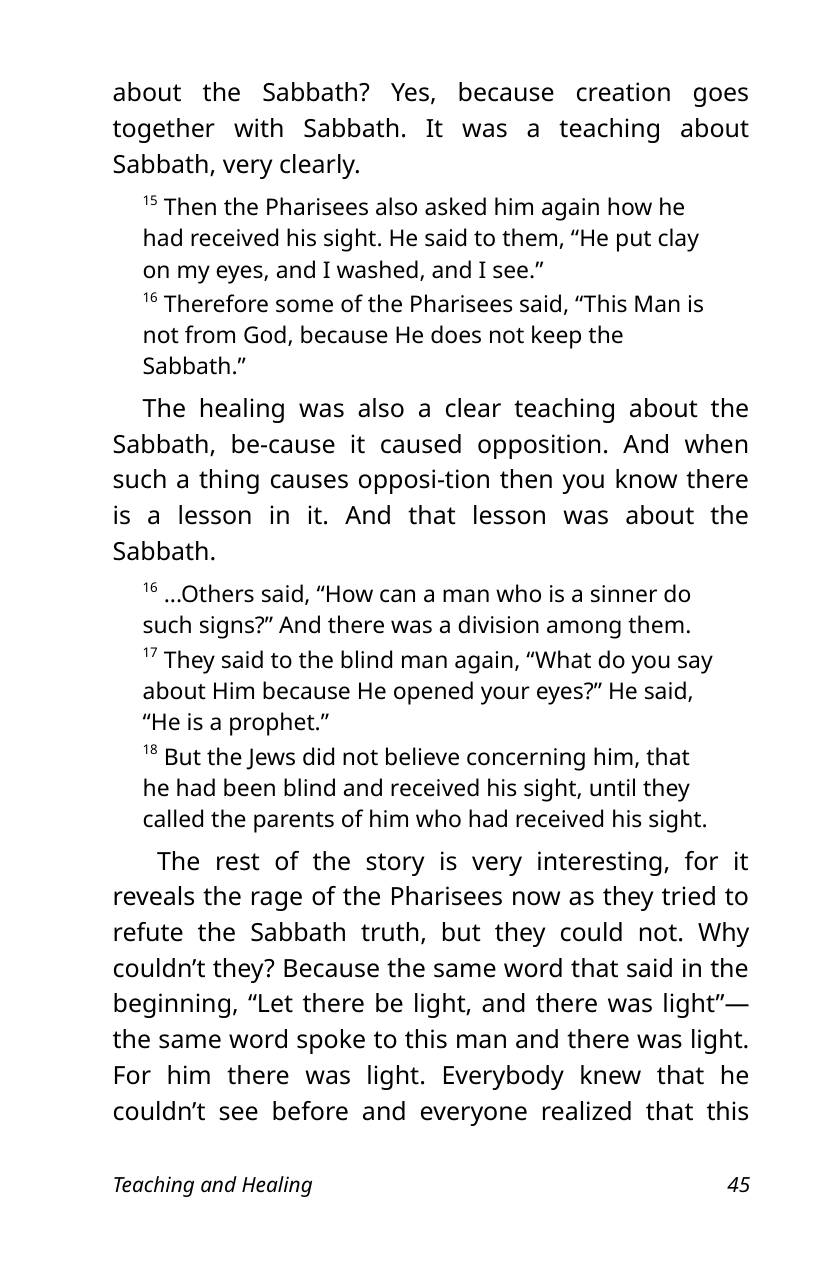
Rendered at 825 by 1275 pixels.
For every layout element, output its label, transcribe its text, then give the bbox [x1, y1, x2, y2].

text 16 ...Others said, “How can a man who is a sinner do such signs?” And there was a division among them. [142, 578, 720, 641]
text about the Sabbath? Yes, because creation goes together with Sabbath. It was a teaching about Sabbath, very clearly. [112, 75, 750, 181]
text 18 But the Jews did not believe concerning him, that he had been blind and received his sight, until they called the parents of him who had received his sight. [142, 741, 720, 834]
text The healing was also a clear teaching about the Sabbath, be-cause it caused opposition. And when such a thing causes opposi-tion then you know there is a lesson in it. And that lesson was about the Sabbath. [112, 391, 750, 568]
text The rest of the story is very interesting, for it reveals the rage of the Pharisees now as they tried to refute the Sabbath truth, but they could not. Why couldn’t they? Because the same word that said in the beginning, “Let there be light, and there was light”—the same word spoke to this man and there was light. For him there was light. Everybody knew that he couldn’t see before and everyone realized that this [112, 843, 750, 1127]
text 15 Then the Pharisees also asked him again how he had received his sight. He said to them, “He put clay on my eyes, and I washed, and I see.” [142, 191, 720, 285]
text 16 Therefore some of the Pharisees said, “This Man is not from God, because He does not keep the Sabbath.” [142, 288, 720, 382]
text 17 They said to the blind man again, “What do you say about Him because He opened your eyes?” He said, “He is a prophet.” [142, 644, 720, 737]
